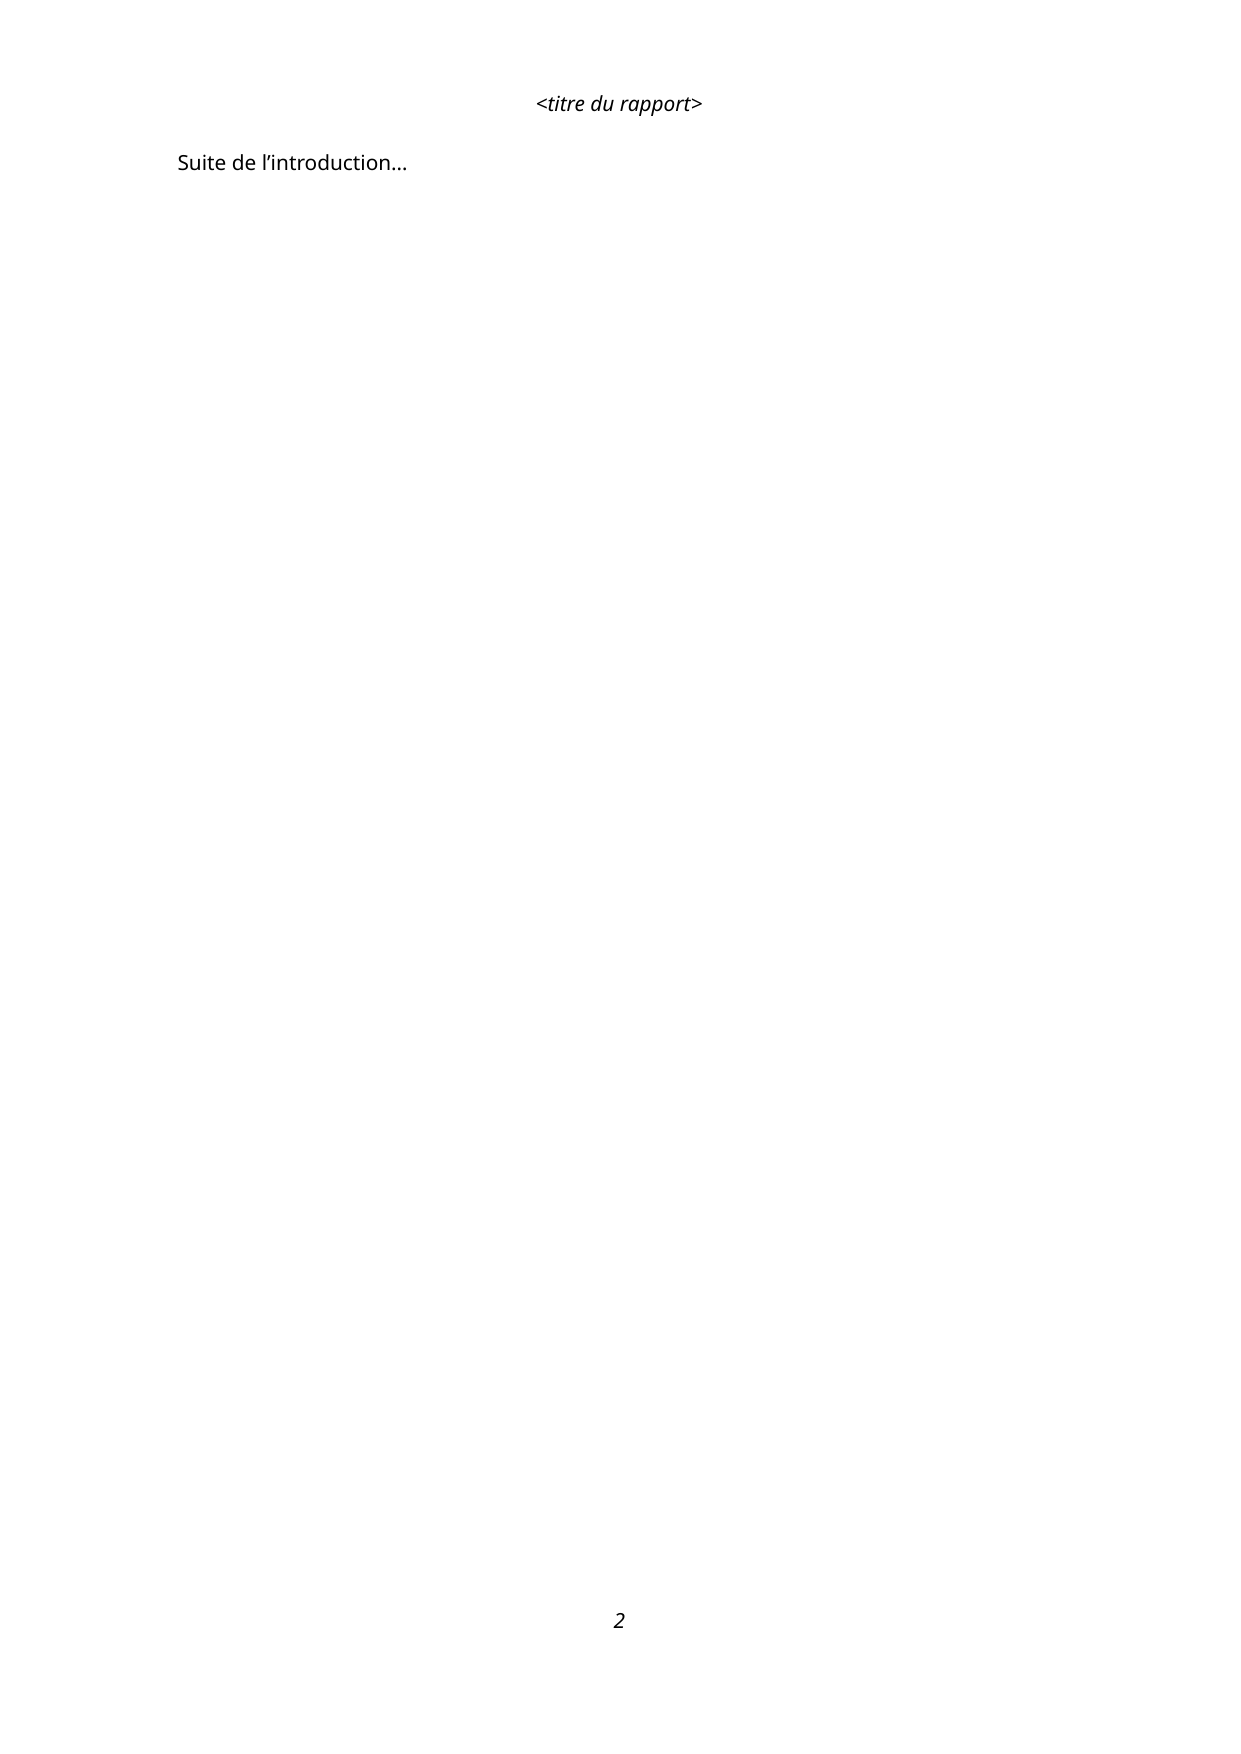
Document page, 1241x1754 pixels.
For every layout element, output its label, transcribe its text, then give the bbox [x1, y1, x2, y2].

text Suite de l’introduction… [148, 148, 1092, 176]
